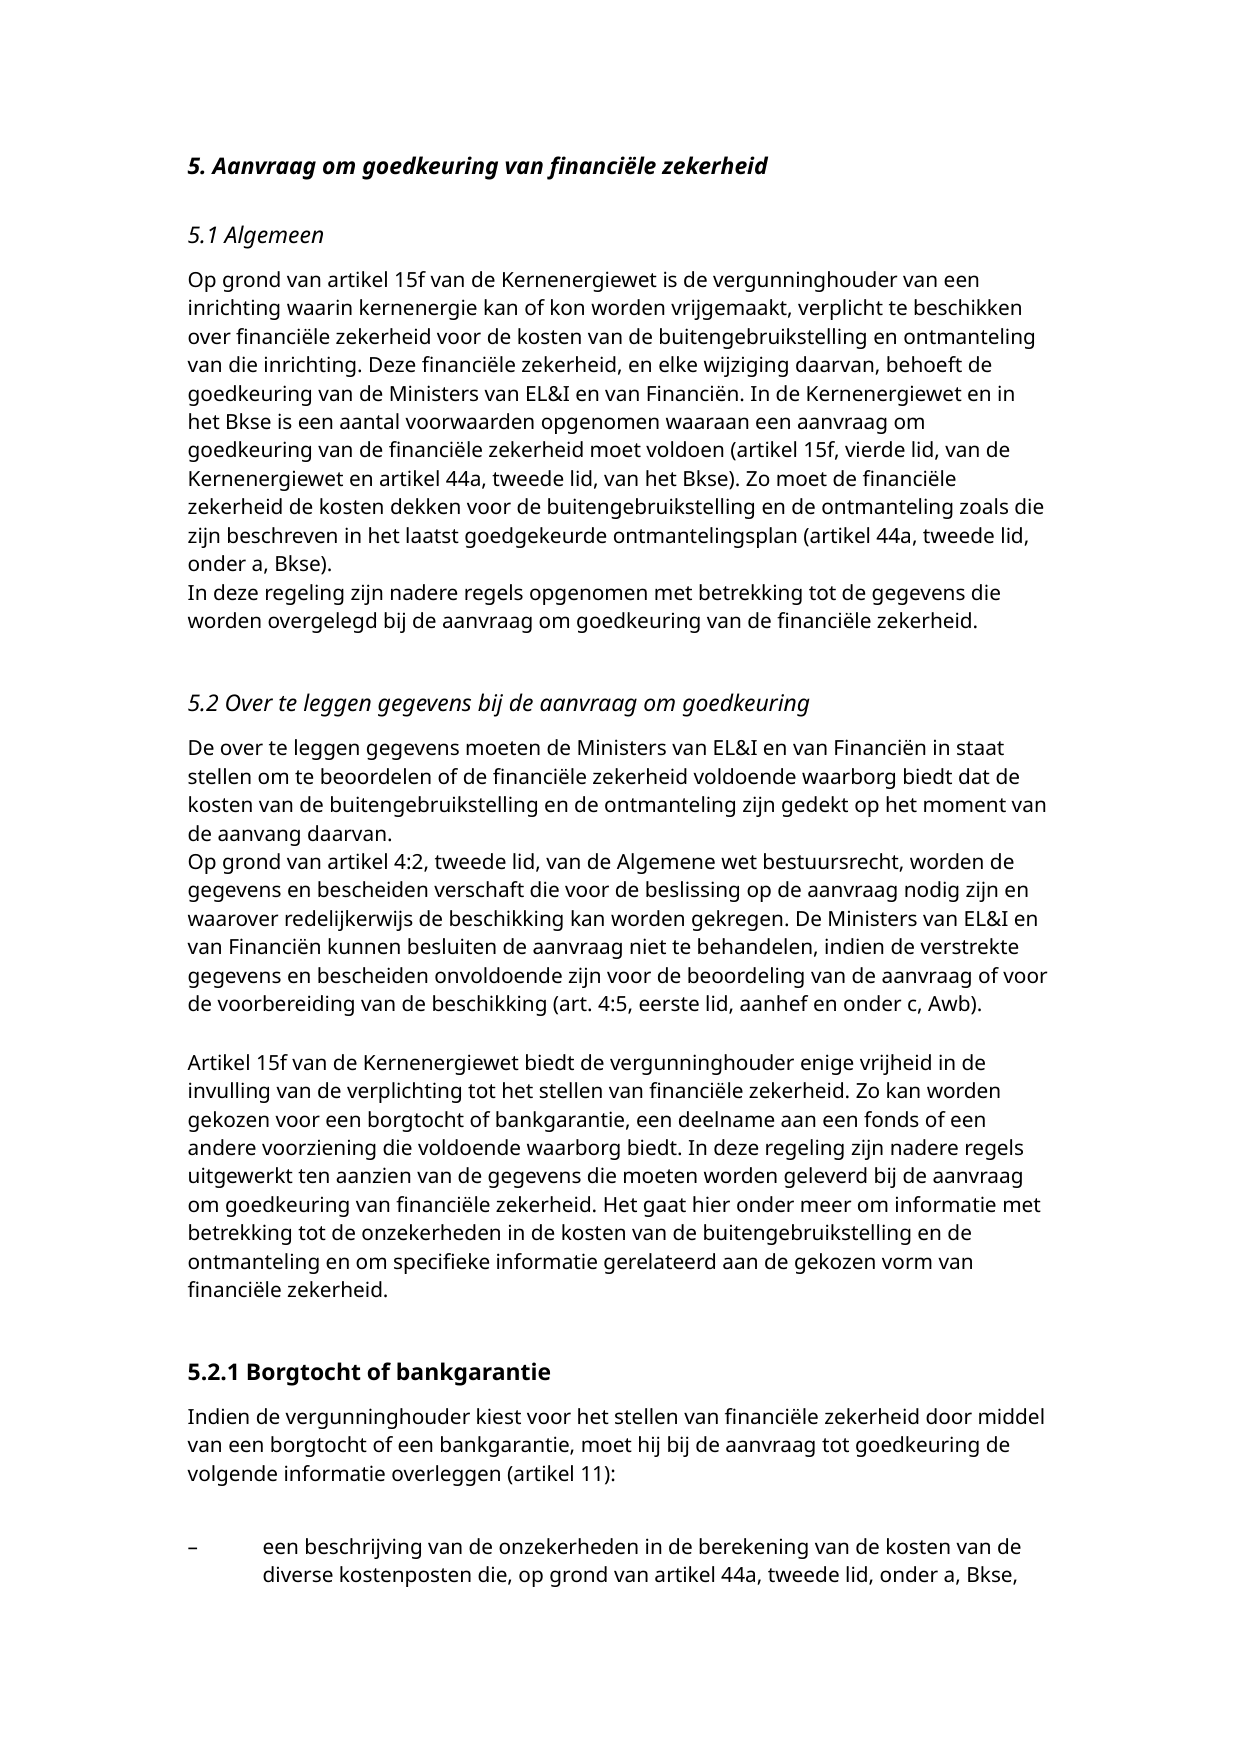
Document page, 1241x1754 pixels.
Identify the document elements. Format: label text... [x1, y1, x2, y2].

subtitle 5.1 Algemeen [187, 328, 1053, 359]
text In deze regeling zijn nadere regels opgenomen met betrekking tot de gegevens die worden overgelegd bij de aanvraag om goedkeuring van de financiële zekerheid. [187, 687, 1053, 744]
subtitle 5.2 Over te leggen gegevens bij de aanvraag om goedkeuring [187, 797, 1053, 828]
text De Minister van EL&I gebruikt het eindrapport bij de beoordeling of de ontmanteling is voltooid en of de vergunning kan worden ingetrokken. Voor de volledigheid wordt echter opgemerkt dat het eindrapport niet het enige criterium zal zijn dat bij die beoordeling wordt betrokken. [187, 150, 1053, 207]
text De over te leggen gegevens moeten de Ministers van EL&I en van Financiën in staat stellen om te beoordelen of de financiële zekerheid voldoende waarborg biedt dat de kosten van de buitengebruikstelling en de ontmanteling zijn gedekt op het moment van de aanvang daarvan. [187, 843, 1053, 957]
text Artikel 15f van de Kernenergiewet biedt de vergunninghouder enige vrijheid in de invulling van de verplichting tot het stellen van financiële zekerheid. Zo kan worden gekozen voor een borgtocht of bankgarantie, een deelname aan een fonds of een andere voorziening die voldoende waarborg biedt. In deze regeling zijn nadere regels uitgewerkt ten aanzien van de gegevens die moeten worden geleverd bij de aanvraag om goedkeuring van financiële zekerheid. Het gaat hier onder meer om informatie met betrekking tot de onzekerheden in de kosten van de buitengebruikstelling en de ontmanteling en om specifieke informatie gerelateerd aan de gekozen vorm van financiële zekerheid. [187, 1157, 1053, 1413]
text Indien de vergunninghouder kiest voor het stellen van financiële zekerheid door middel van een borgtocht of een bankgarantie, moet hij bij de aanvraag tot goedkeuring de volgende informatie overleggen (artikel 11): [187, 1511, 1053, 1597]
subtitle 5. Aanvraag om goedkeuring van financiële zekerheid [187, 259, 1053, 291]
text Op grond van artikel 15f van de Kernenergiewet is de vergunninghouder van een inrichting waarin kernenergie kan of kon worden vrijgemaakt, verplicht te beschikken over financiële zekerheid voor de kosten van de buitengebruikstelling en ontmanteling van die inrichting. Deze financiële zekerheid, en elke wijziging daarvan, behoeft de goedkeuring van de Ministers van EL&I en van Financiën. In de Kernenergiewet en in het Bkse is een aantal voorwaarden opgenomen waaraan een aanvraag om goedkeuring van de financiële zekerheid moet voldoen (artikel 15f, vierde lid, van de Kernenergiewet en artikel 44a, tweede lid, van het Bkse). Zo moet de financiële zekerheid de kosten dekken voor de buitengebruikstelling en de ontmanteling zoals die zijn beschreven in het laatst goedgekeurde ontmantelingsplan (artikel 44a, tweede lid, onder a, Bkse). [187, 374, 1053, 687]
text Op grond van artikel 4:2, tweede lid, van de Algemene wet bestuursrecht, worden de gegevens en bescheiden verschaft die voor de beslissing op de aanvraag nodig zijn en waarover redelijkerwijs de beschikking kan worden gekregen. De Ministers van EL&I en van Financiën kunnen besluiten de aanvraag niet te behandelen, indien de verstrekte gegevens en bescheiden onvoldoende zijn voor de beoordeling van de aanvraag of voor de voorbereiding van de beschikking (art. 4:5, eerste lid, aanhef en onder c, Awb). [187, 957, 1053, 1127]
subtitle 5.2.1 Borgtocht of bankgarantie [187, 1465, 1053, 1496]
